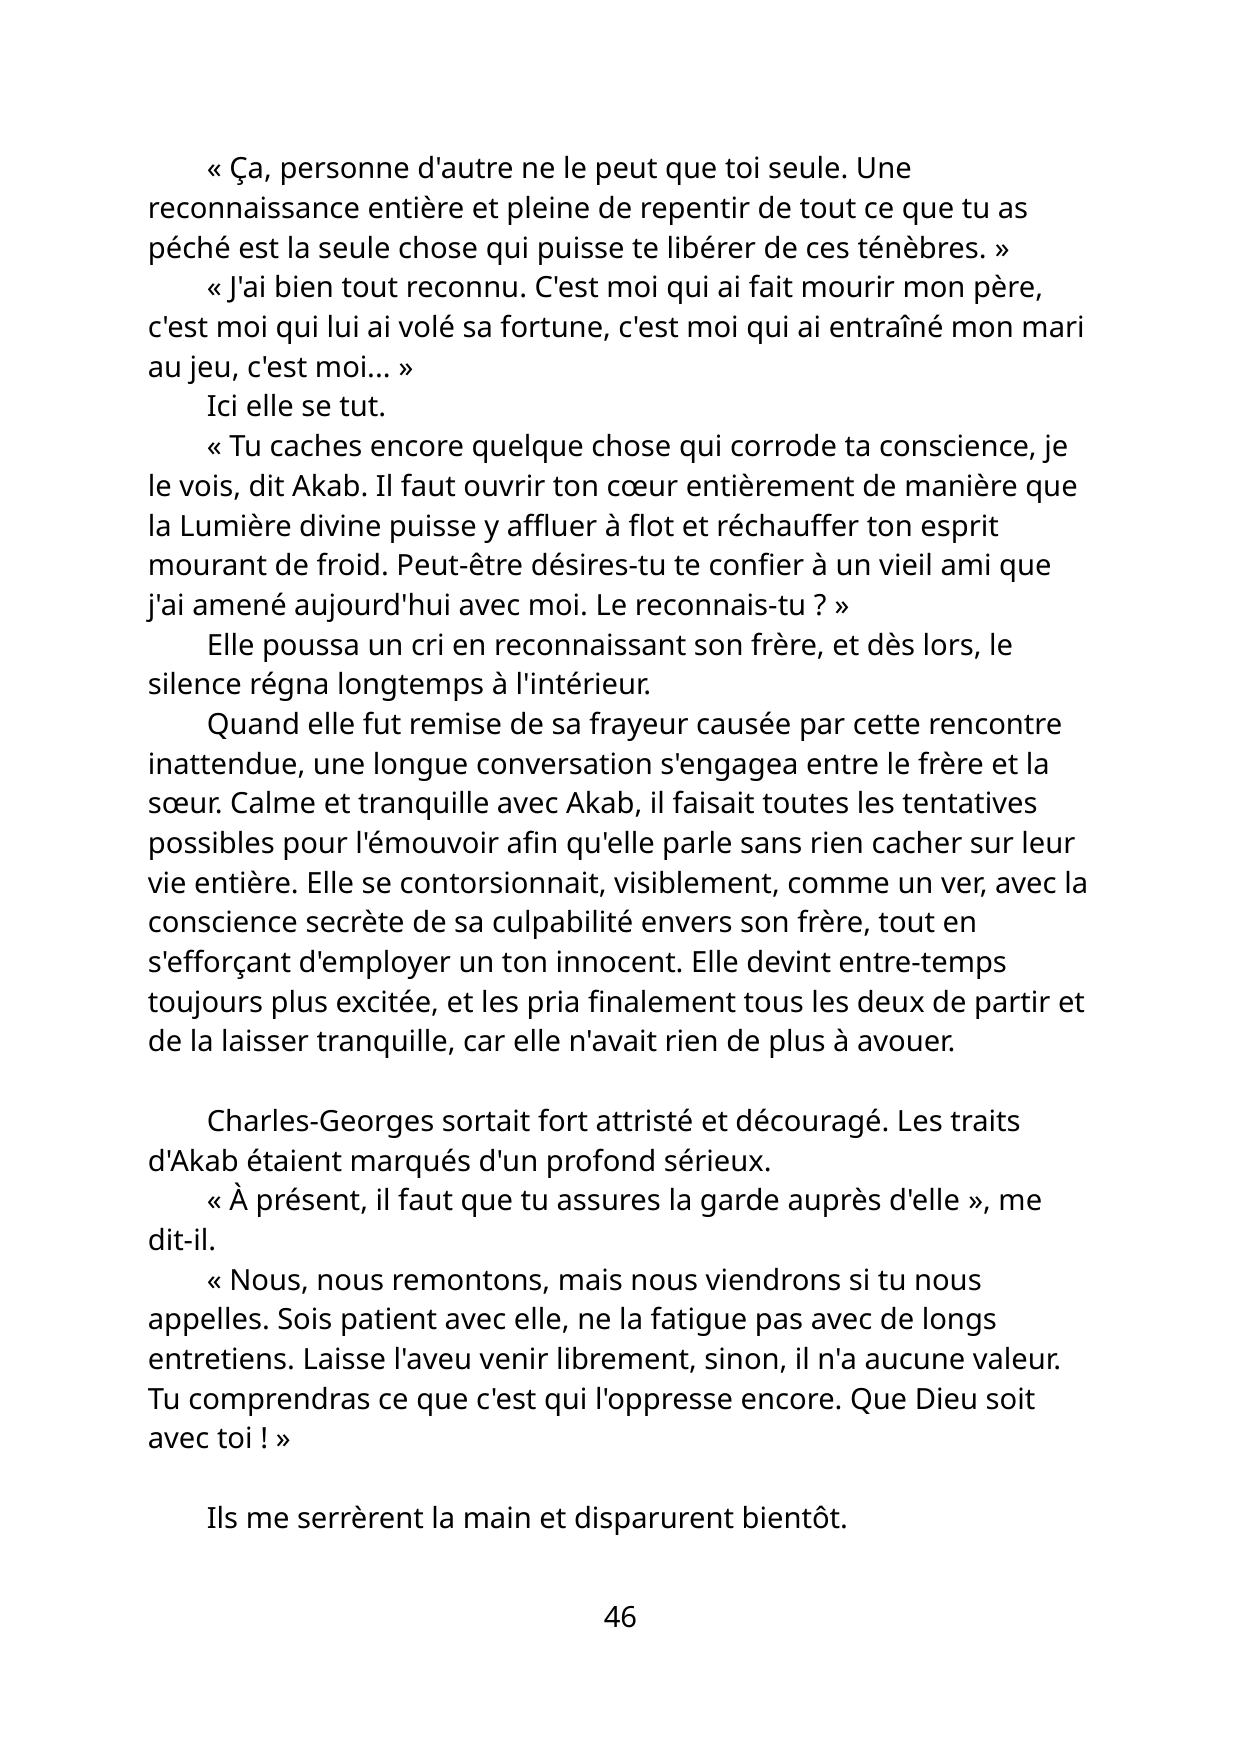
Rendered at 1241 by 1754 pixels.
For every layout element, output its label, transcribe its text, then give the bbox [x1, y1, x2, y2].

text « Tu caches encore quelque chose qui corrode ta conscience, je le vois, dit Akab. Il faut ouvrir ton cœur entièrement de manière que la Lumière divine puisse y affluer à flot et réchauffer ton esprit mourant de froid. Peut-être désires-tu te confier à un vieil ami que j'ai amené aujourd'hui avec moi. Le reconnais-tu ? » [148, 425, 1093, 624]
text Ils me serrèrent la main et disparurent bientôt. [148, 1497, 1093, 1537]
text « Nous, nous remontons, mais nous viendrons si tu nous appelles. Sois patient avec elle, ne la fatigue pas avec de longs entretiens. Laisse l'aveu venir librement, sinon, il n'a aucune valeur. Tu comprendras ce que c'est qui l'oppresse encore. Que Dieu soit avec toi ! » [148, 1259, 1093, 1457]
text Charles-Georges sortait fort attristé et découragé. Les traits d'Akab étaient marqués d'un profond sérieux. [148, 1100, 1093, 1179]
text Quand elle fut remise de sa frayeur causée par cette rencontre inattendue, une longue conversation s'engagea entre le frère et la sœur. Calme et tranquille avec Akab, il faisait toutes les tentatives possibles pour l'émouvoir afin qu'elle parle sans rien cacher sur leur vie entière. Elle se contorsionnait, visiblement, comme un ver, avec la conscience secrète de sa culpabilité envers son frère, tout en s'efforçant d'employer un ton innocent. Elle devint entre-temps toujours plus excitée, et les pria finalement tous les deux de partir et de la laisser tranquille, car elle n'avait rien de plus à avouer. [148, 703, 1093, 1060]
text « Ça, personne d'autre ne le peut que toi seule. Une reconnaissance entière et pleine de repentir de tout ce que tu as péché est la seule chose qui puisse te libérer de ces ténèbres. » [148, 148, 1093, 267]
text « À présent, il faut que tu assures la garde auprès d'elle », me dit-il. [148, 1179, 1093, 1259]
text Ici elle se tut. [148, 386, 1093, 425]
text Elle poussa un cri en reconnaissant son frère, et dès lors, le silence régna longtemps à l'intérieur. [148, 624, 1093, 703]
text « J'ai bien tout reconnu. C'est moi qui ai fait mourir mon père, c'est moi qui lui ai volé sa fortune, c'est moi qui ai entraîné mon mari au jeu, c'est moi... » [148, 267, 1093, 386]
